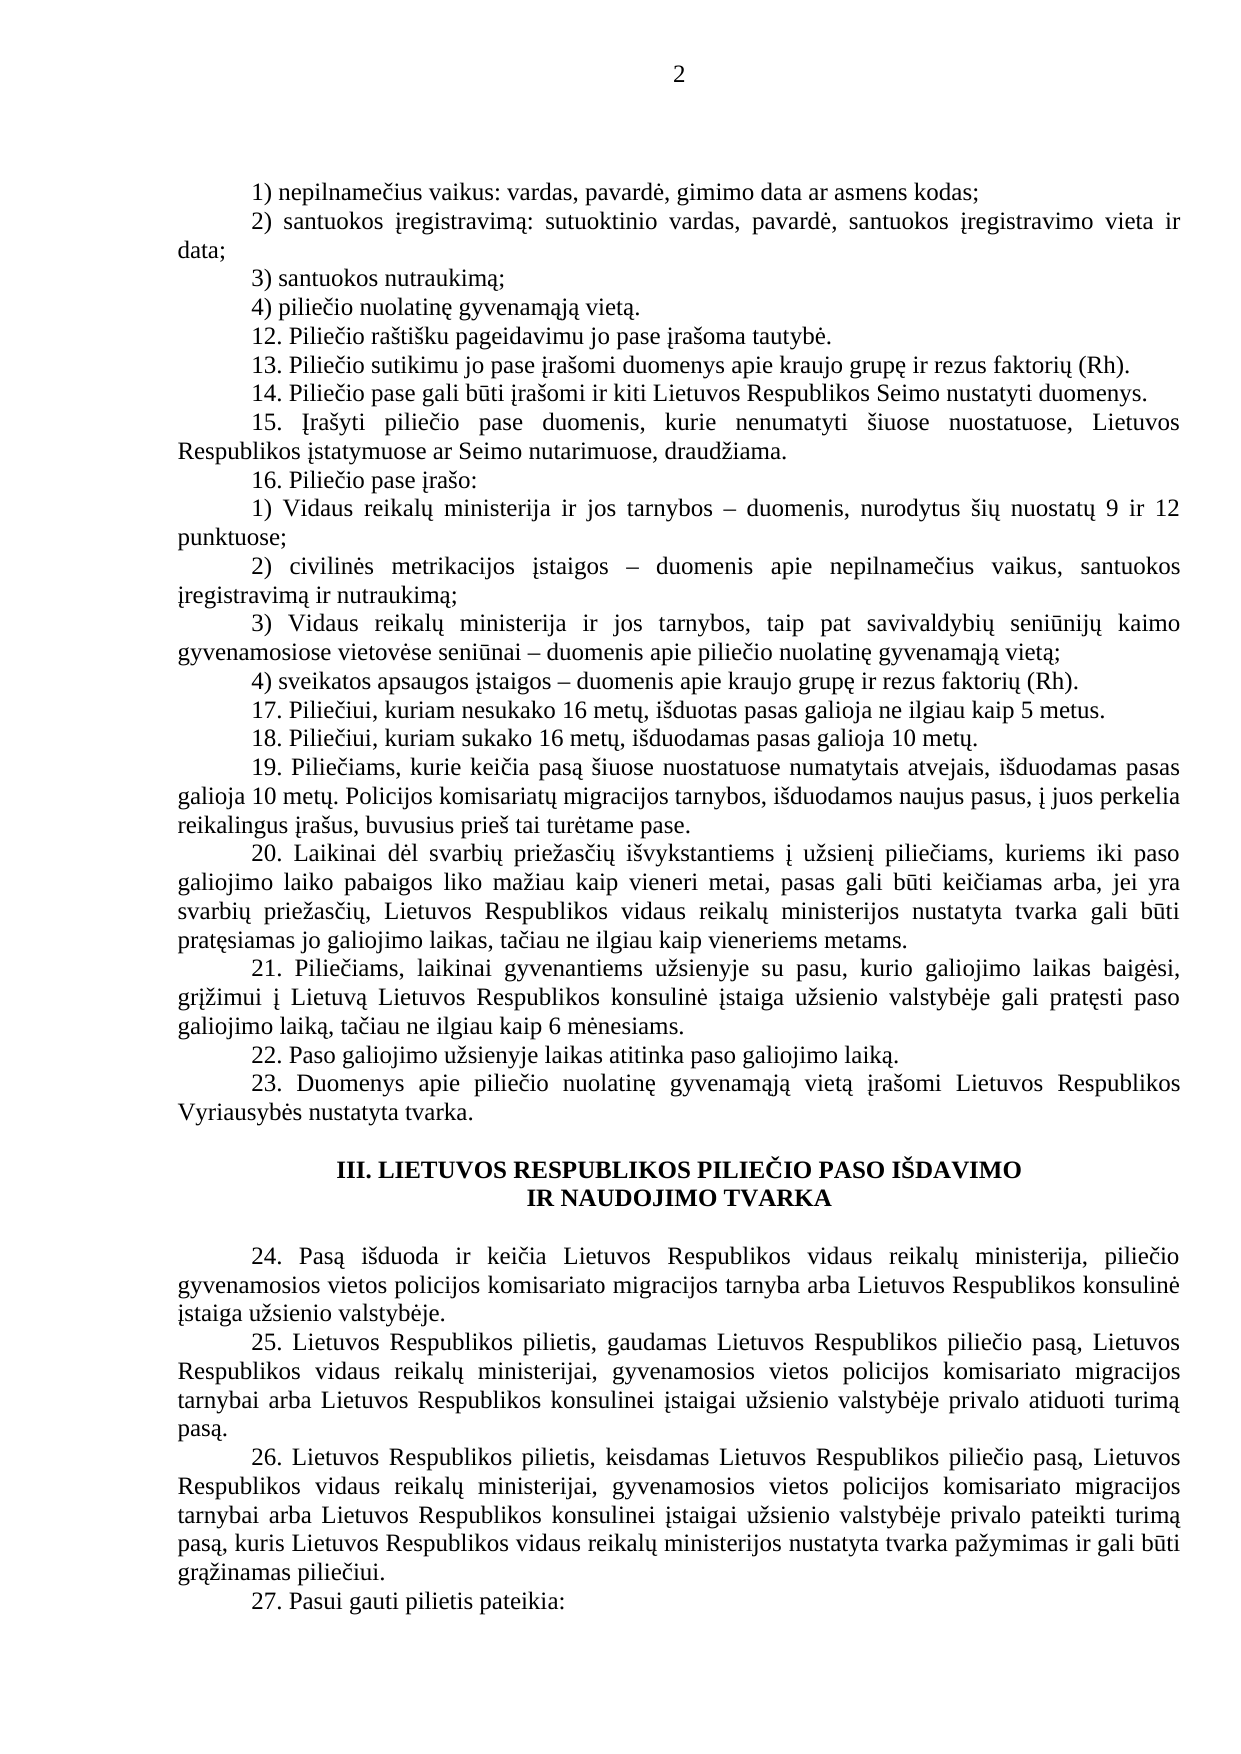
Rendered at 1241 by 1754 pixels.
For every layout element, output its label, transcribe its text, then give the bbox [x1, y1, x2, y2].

text 1) nepilnamečius vaikus: vardas, pavardė, gimimo data ar asmens kodas; [177, 177, 1181, 206]
text 18. Piliečiui, kuriam sukako 16 metų, išduodamas pasas galioja 10 metų. [177, 723, 1181, 752]
text 24. Pasą išduoda ir keičia Lietuvos Respublikos vidaus reikalų ministerija, piliečio gyvenamosios vietos policijos komisariato migracijos tarnyba arba Lietuvos Respublikos konsulinė įstaiga užsienio valstybėje. [177, 1241, 1181, 1327]
text 19. Piliečiams, kurie keičia pasą šiuose nuostatuose numatytais atvejais, išduodamas pasas galioja 10 metų. Policijos komisariatų migracijos tarnybos, išduodamos naujus pasus, į juos perkelia reikalingus įrašus, buvusius prieš tai turėtame pase. [177, 752, 1181, 838]
text 3) santuokos nutraukimą; [177, 263, 1181, 292]
text 20. Laikinai dėl svarbių priežasčių išvykstantiems į užsienį piliečiams, kuriems iki paso galiojimo laiko pabaigos liko mažiau kaip vieneri metai, pasas gali būti keičiamas arba, jei yra svarbių priežasčių, Lietuvos Respublikos vidaus reikalų ministerijos nustatyta tvarka gali būti pratęsiamas jo galiojimo laikas, tačiau ne ilgiau kaip vieneriems metams. [177, 838, 1181, 953]
text 17. Piliečiui, kuriam nesukako 16 metų, išduotas pasas galioja ne ilgiau kaip 5 metus. [177, 695, 1181, 723]
text 26. Lietuvos Respublikos pilietis, keisdamas Lietuvos Respublikos piliečio pasą, Lietuvos Respublikos vidaus reikalų ministerijai, gyvenamosios vietos policijos komisariato migracijos tarnybai arba Lietuvos Respublikos konsulinei įstaigai užsienio valstybėje privalo pateikti turimą pasą, kuris Lietuvos Respublikos vidaus reikalų ministerijos nustatyta tvarka pažymimas ir gali būti grąžinamas piliečiui. [177, 1442, 1181, 1586]
text 23. Duomenys apie piliečio nuolatinę gyvenamąją vietą įrašomi Lietuvos Respublikos Vyriausybės nustatyta tvarka. [177, 1068, 1181, 1126]
text 1) Vidaus reikalų ministerija ir jos tarnybos – duomenis, nurodytus šių nuostatų 9 ir 12 punktuose; [177, 493, 1181, 551]
text 14. Piliečio pase gali būti įrašomi ir kiti Lietuvos Respublikos Seimo nustatyti duomenys. [177, 378, 1181, 407]
text 15. Įrašyti piliečio pase duomenis, kurie nenumatyti šiuose nuostatuose, Lietuvos Respublikos įstatymuose ar Seimo nutarimuose, draudžiama. [177, 407, 1181, 465]
text 3) Vidaus reikalų ministerija ir jos tarnybos, taip pat savivaldybių seniūnijų kaimo gyvenamosiose vietovėse seniūnai – duomenis apie piliečio nuolatinę gyvenamąją vietą; [177, 608, 1181, 666]
text 16. Piliečio pase įrašo: [177, 465, 1181, 493]
text 13. Piliečio sutikimu jo pase įrašomi duomenys apie kraujo grupę ir rezus faktorių (Rh). [177, 350, 1181, 378]
text 27. Pasui gauti pilietis pateikia: [177, 1586, 1181, 1615]
text 21. Piliečiams, laikinai gyvenantiems užsienyje su pasu, kurio galiojimo laikas baigėsi, grįžimui į Lietuvą Lietuvos Respublikos konsulinė įstaiga užsienio valstybėje gali pratęsti paso galiojimo laiką, tačiau ne ilgiau kaip 6 mėnesiams. [177, 953, 1181, 1040]
text 2) civilinės metrikacijos įstaigos – duomenis apie nepilnamečius vaikus, santuokos įregistravimą ir nutraukimą; [177, 551, 1181, 608]
text 25. Lietuvos Respublikos pilietis, gaudamas Lietuvos Respublikos piliečio pasą, Lietuvos Respublikos vidaus reikalų ministerijai, gyvenamosios vietos policijos komisariato migracijos tarnybai arba Lietuvos Respublikos konsulinei įstaigai užsienio valstybėje privalo atiduoti turimą pasą. [177, 1327, 1181, 1442]
text 4) sveikatos apsaugos įstaigos – duomenis apie kraujo grupę ir rezus faktorių (Rh). [177, 666, 1181, 695]
text 22. Paso galiojimo užsienyje laikas atitinka paso galiojimo laiką. [177, 1040, 1181, 1068]
text 2) santuokos įregistravimą: sutuoktinio vardas, pavardė, santuokos įregistravimo vieta ir data; [177, 206, 1181, 263]
text 12. Piliečio raštišku pageidavimu jo pase įrašoma tautybė. [177, 321, 1181, 350]
text III. LIETUVOS RESPUBLIKOS PILIEČIO PASO IŠDAVIMO [177, 1155, 1181, 1183]
text 4) piliečio nuolatinę gyvenamąją vietą. [177, 292, 1181, 321]
text IR NAUDOJIMO TVARKA [177, 1183, 1181, 1212]
